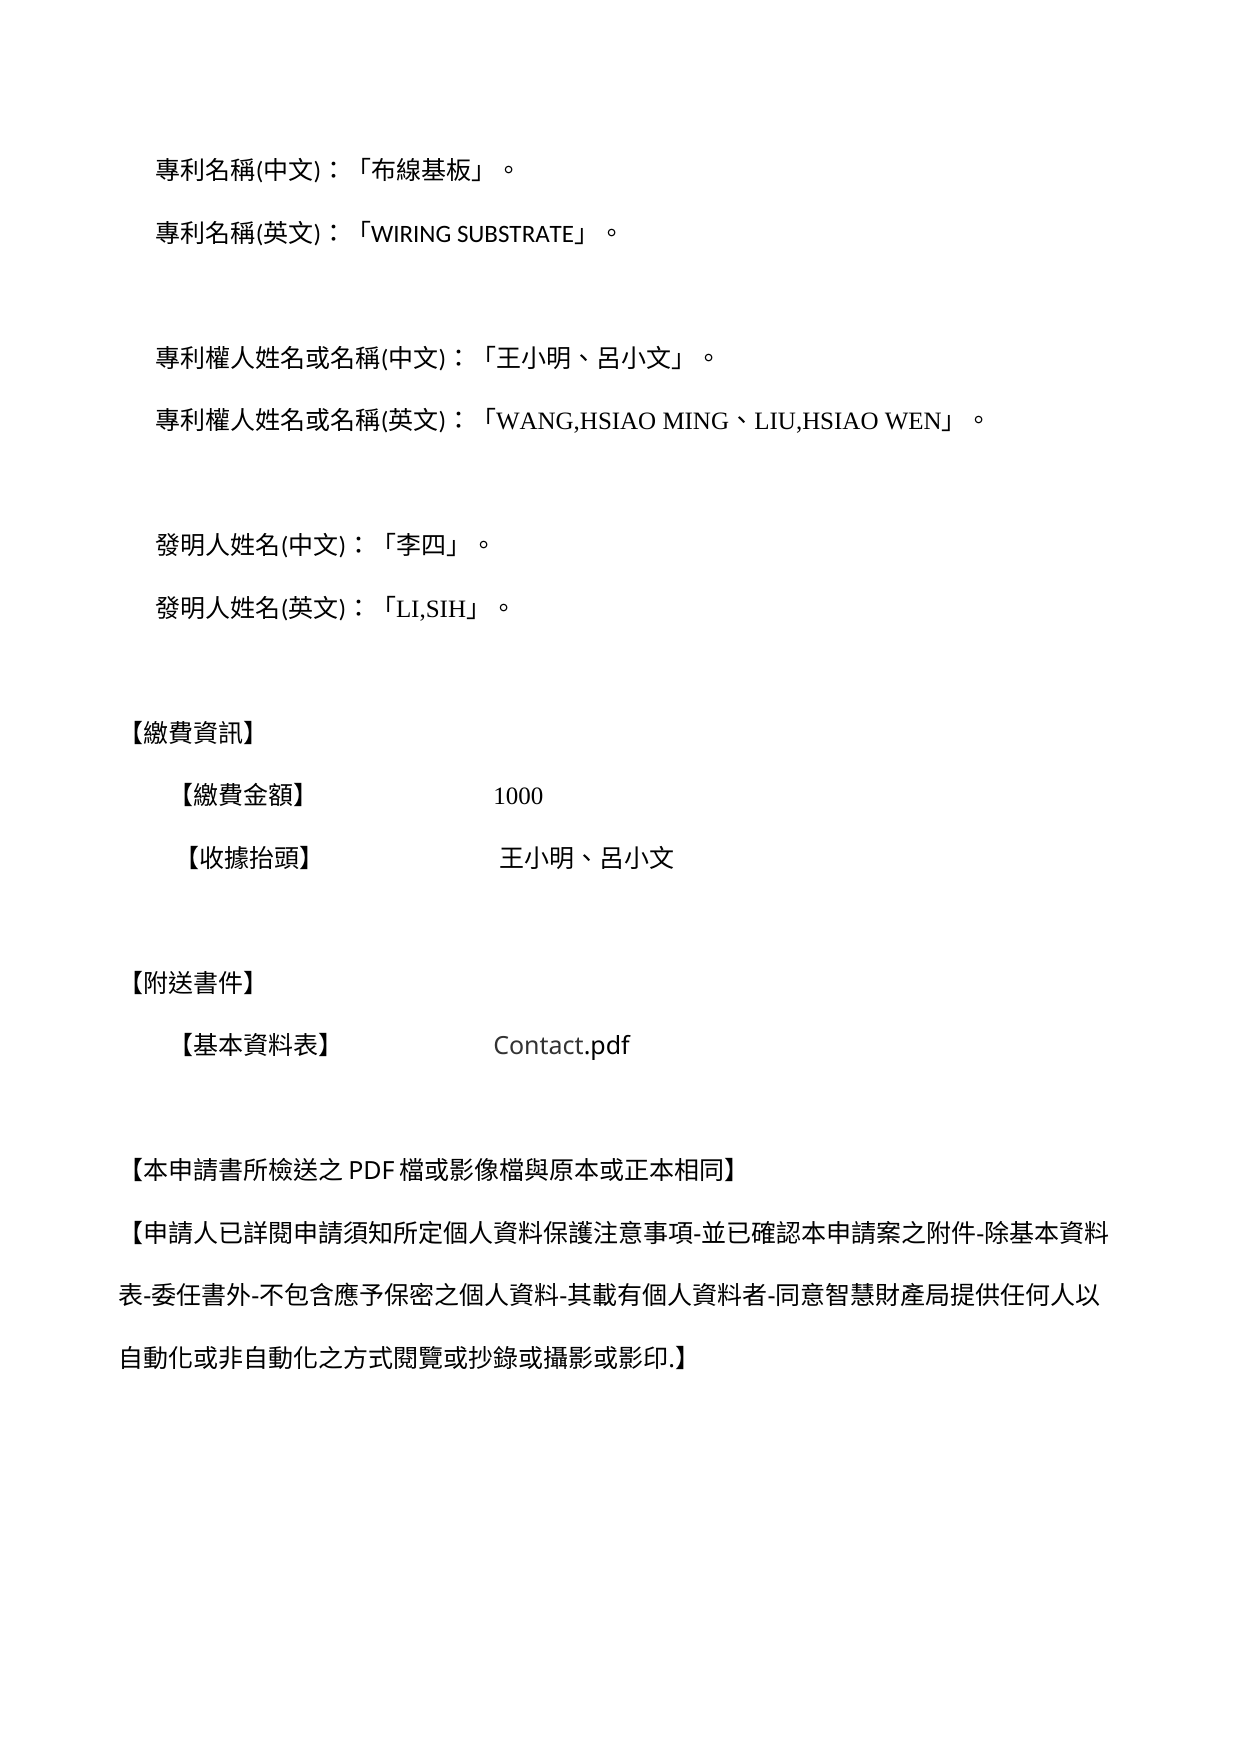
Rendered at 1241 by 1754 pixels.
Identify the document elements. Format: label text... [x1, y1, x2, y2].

text 專利權人姓名或名稱(中文)：「王小明、呂小文」。 [156, 314, 1122, 377]
text 專利權人姓名或名稱(英文)：「WANG,HSIAO MING、LIU,HSIAO WEN」。 [156, 377, 1122, 439]
text 【申請人已詳閱申請須知所定個人資料保護注意事項-並已確認本申請案之附件-除基本資料表-委任書外-不包含應予保密之個人資料-其載有個人資料者-同意智慧財產局提供任何人以自動化或非自動化之方式閱覽或抄錄或攝影或影印.】 [118, 1189, 1122, 1377]
text 【收據抬頭】 王小明、呂小文 [118, 814, 1122, 877]
text 專利名稱(中文)：「布線基板」。 [156, 127, 1122, 189]
text 專利名稱(英文)：「WIRING SUBSTRATE」。 [156, 189, 1122, 252]
text 【繳費金額】 1000 [118, 752, 1122, 814]
text 【基本資料表】 Contact.pdf [118, 1002, 1122, 1064]
text 發明人姓名(英文)：「LI,SIH」。 [156, 564, 1122, 627]
text 【本申請書所檢送之PDF檔或影像檔與原本或正本相同】 [118, 1127, 1122, 1189]
text 【附送書件】 [118, 939, 1122, 1002]
text 【繳費資訊】 [118, 689, 1122, 752]
text 發明人姓名(中文)：「李四」。 [156, 502, 1122, 564]
